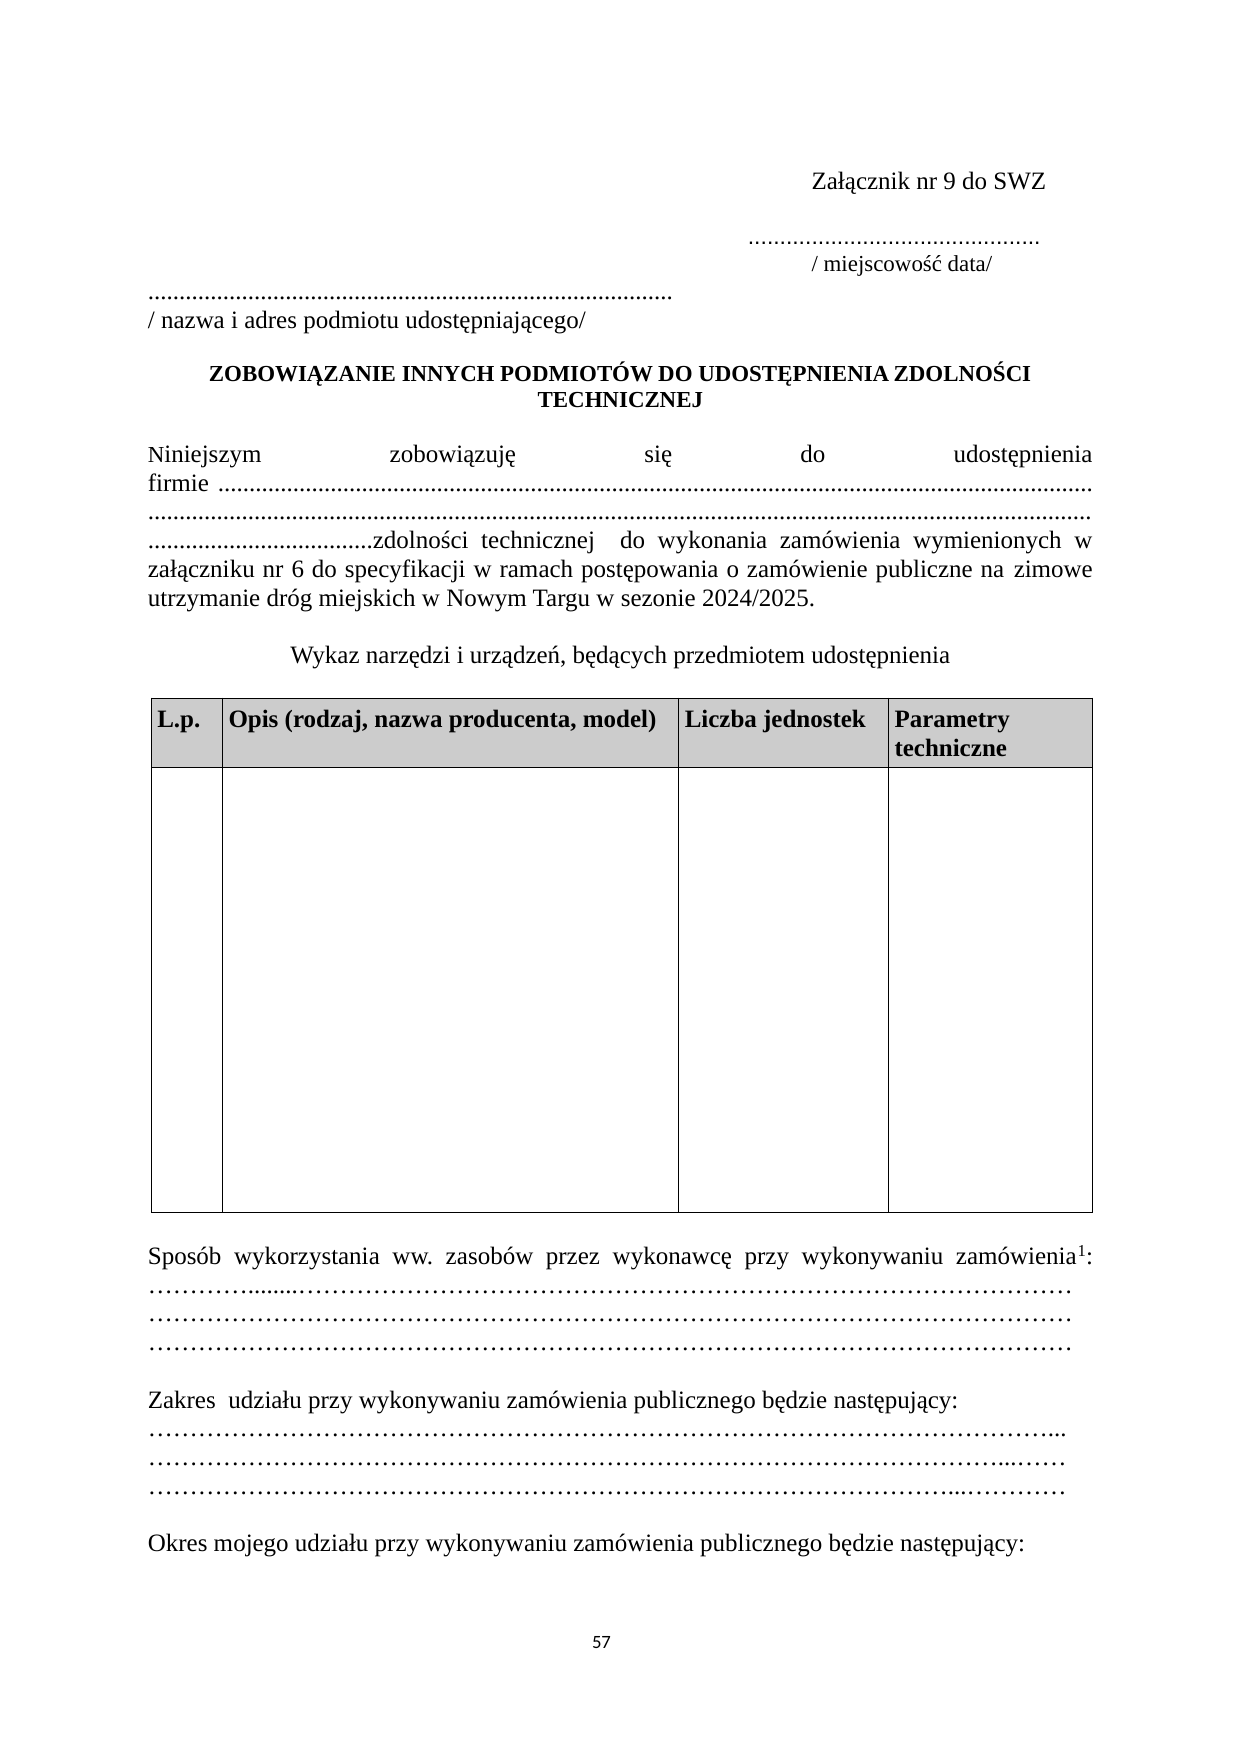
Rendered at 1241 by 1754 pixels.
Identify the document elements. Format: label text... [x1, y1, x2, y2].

text Niniejszym zobowiązuję się do udostępnienia firmie .......................................................................................................................................................................................................................................................................................................................................zdolności technicznej do wykonania zamówienia wymienionych w załączniku nr 6 do specyfikacji w ramach postępowania o zamówienie publiczne na zimowe utrzymanie dróg miejskich w Nowym Targu w sezonie 2024/2025. [148, 439, 1093, 611]
text ZOBOWIĄZANIE INNYCH PODMIOTÓW DO UDOSTĘPNIENIA ZDOLNOŚCI TECHNICZNEJ [148, 360, 1093, 413]
table_header Opis (rodzaj, nazwa producenta, model) [223, 699, 678, 767]
text ……………………………………………………………………………………...………… [148, 1471, 1093, 1500]
table_cell [223, 768, 678, 1212]
table_cell [152, 768, 222, 1212]
text Okres mojego udziału przy wykonywaniu zamówienia publicznego będzie następujący: [148, 1528, 1093, 1557]
text .................................................................................... [148, 276, 1093, 305]
text Załącznik nr 9 do SWZ [811, 166, 1093, 194]
text / nazwa i adres podmiotu udostępniającego/ [148, 305, 1093, 333]
text .............................................. [148, 223, 1093, 250]
table_header Parametry techniczne [889, 699, 1092, 767]
text Sposób wykorzystania ww. zasobów przez wykonawcę przy wykonywaniu zamówienia1: …………........………………………………………………………………………………… [148, 1241, 1093, 1298]
text Zakres udziału przy wykonywaniu zamówienia publicznego będzie następujący: [148, 1385, 1093, 1413]
text Wykaz narzędzi i urządzeń, będących przedmiotem udostępnienia [148, 640, 1093, 669]
text ………………………………………………………………………………………………… [148, 1327, 1093, 1356]
text / miejscowość data/ [738, 250, 1093, 276]
table_cell [889, 768, 1092, 1212]
table_cell [679, 768, 888, 1212]
text ………………………………………………………………………………………………... [148, 1413, 1093, 1442]
table_header Liczba jednostek [679, 699, 888, 767]
text …………………………………………………………………………………………...…… [148, 1442, 1093, 1471]
table_header L.p. [152, 699, 222, 767]
text ………………………………………………………………………………………………… [148, 1298, 1093, 1327]
